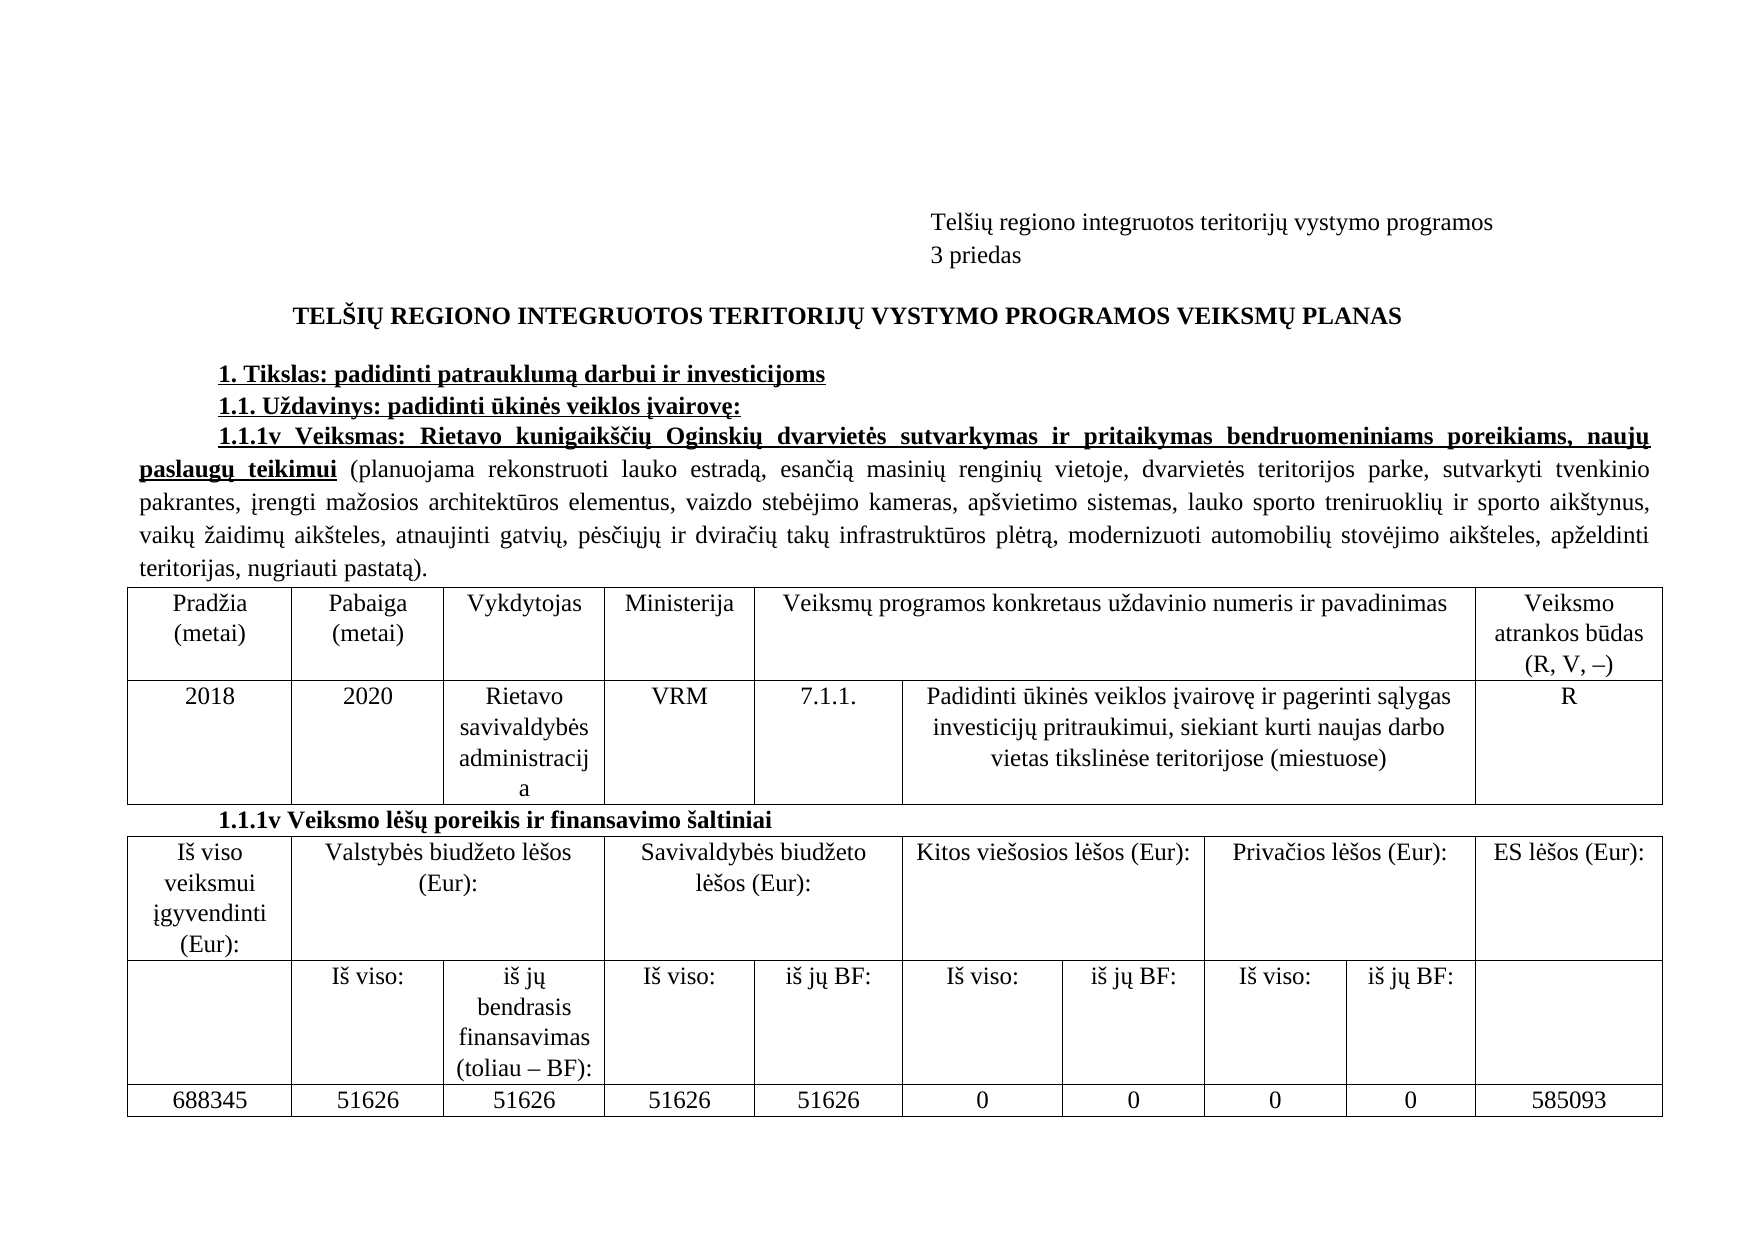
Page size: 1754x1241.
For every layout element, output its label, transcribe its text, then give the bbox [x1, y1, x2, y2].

table_cell Privačios lėšos (Eur): [1205, 837, 1475, 960]
table_cell 51626 [444, 1085, 604, 1116]
text TELŠIŲ REGIONO INTEGRUOTOS TERITORIJŲ VYSTYMO PROGRAMOS VEIKSMŲ PLANAS [118, 301, 1577, 330]
table_cell R [1476, 681, 1662, 804]
table_cell Veiksmo atrankos būdas (R, V, –) [1476, 588, 1662, 680]
table_cell Vykdytojas [444, 588, 604, 680]
table_header 1. Tikslas: padidinti patrauklumą darbui ir investicijoms [128, 359, 1663, 390]
table_cell Padidinti ūkinės veiklos įvairovę ir pagerinti sąlygas investicijų pritraukimui, siekiant kurti naujas darbo vietas tikslinėse teritorijose (miestuose) [903, 681, 1475, 804]
table_cell ES lėšos (Eur): [1476, 837, 1662, 960]
table_cell [1204, 390, 1346, 421]
table_cell iš jų BF: [1347, 961, 1475, 1084]
table_cell 688345 [128, 1085, 291, 1116]
table_cell 1.1.1v Veiksmas: Rietavo kunigaikščių Oginskių dvarvietės sutvarkymas ir pritaikymas bendruomeniniams poreikiams, naujų paslaugų teikimui (planuojama rekonstruoti lauko estradą, esančią masinių renginių vietoje, dvarvietės teritorijos parke, sutvarkyti tvenkinio pakrantes, įrengti mažosios architektūros elementus, vaizdo stebėjimo kameras, apšvietimo sistemas, lauko sporto treniruoklių ir sporto aikštynus, vaikų žaidimų aikšteles, atnaujinti gatvių, pėsčiųjų ir dviračių takų infrastruktūros plėtrą, modernizuoti automobilių stovėjimo aikšteles, apželdinti teritorijas, nugriauti pastatą). [128, 421, 1663, 587]
table_cell 0 [1063, 1085, 1204, 1116]
table_cell Rietavo savivaldybės administracija [444, 681, 604, 804]
table_cell Ministerija [605, 588, 754, 680]
table_cell Kitos viešosios lėšos (Eur): [903, 837, 1204, 960]
table_cell Pradžia (metai) [128, 588, 291, 680]
table_cell 0 [1205, 1085, 1346, 1116]
table_cell 51626 [755, 1085, 902, 1116]
table_cell [1475, 390, 1663, 421]
table_cell 2018 [128, 681, 291, 804]
table_cell 0 [903, 1085, 1062, 1116]
table_cell Savivaldybės biudžeto lėšos (Eur): [605, 837, 902, 960]
table_cell 51626 [292, 1085, 443, 1116]
table_cell Iš viso: [903, 961, 1062, 1084]
table_cell iš jų BF: [1063, 961, 1204, 1084]
table_cell Iš viso: [605, 961, 754, 1084]
table_cell VRM [605, 681, 754, 804]
table_cell [1346, 390, 1475, 421]
table_cell Valstybės biudžeto lėšos (Eur): [292, 837, 604, 960]
table_cell iš jų BF: [755, 961, 902, 1084]
table_cell Veiksmų programos konkretaus uždavinio numeris ir pavadinimas [755, 588, 1475, 680]
table_cell 0 [1347, 1085, 1475, 1116]
table_cell Iš viso veiksmui įgyvendinti (Eur): [128, 837, 291, 960]
table_cell Iš viso: [292, 961, 443, 1084]
table_cell 1.1.1v Veiksmo lėšų poreikis ir finansavimo šaltiniai [128, 805, 1663, 836]
table_cell [1476, 961, 1662, 1084]
table_cell Pabaiga (metai) [292, 588, 443, 680]
table_cell 2020 [292, 681, 443, 804]
table_cell Iš viso: [1205, 961, 1346, 1084]
table_cell 585093 [1476, 1085, 1662, 1116]
text Telšių regiono integruotos teritorijų vystymo programos [928, 207, 1577, 235]
text 3 priedas [118, 240, 1577, 268]
table_cell 51626 [605, 1085, 754, 1116]
table_cell 7.1.1. [755, 681, 902, 804]
table_cell iš jų bendrasis finansavimas (toliau – BF): [444, 961, 604, 1084]
table_cell [128, 961, 291, 1084]
table_cell 1.1. Uždavinys: padidinti ūkinės veiklos įvairovę: [128, 390, 1204, 421]
